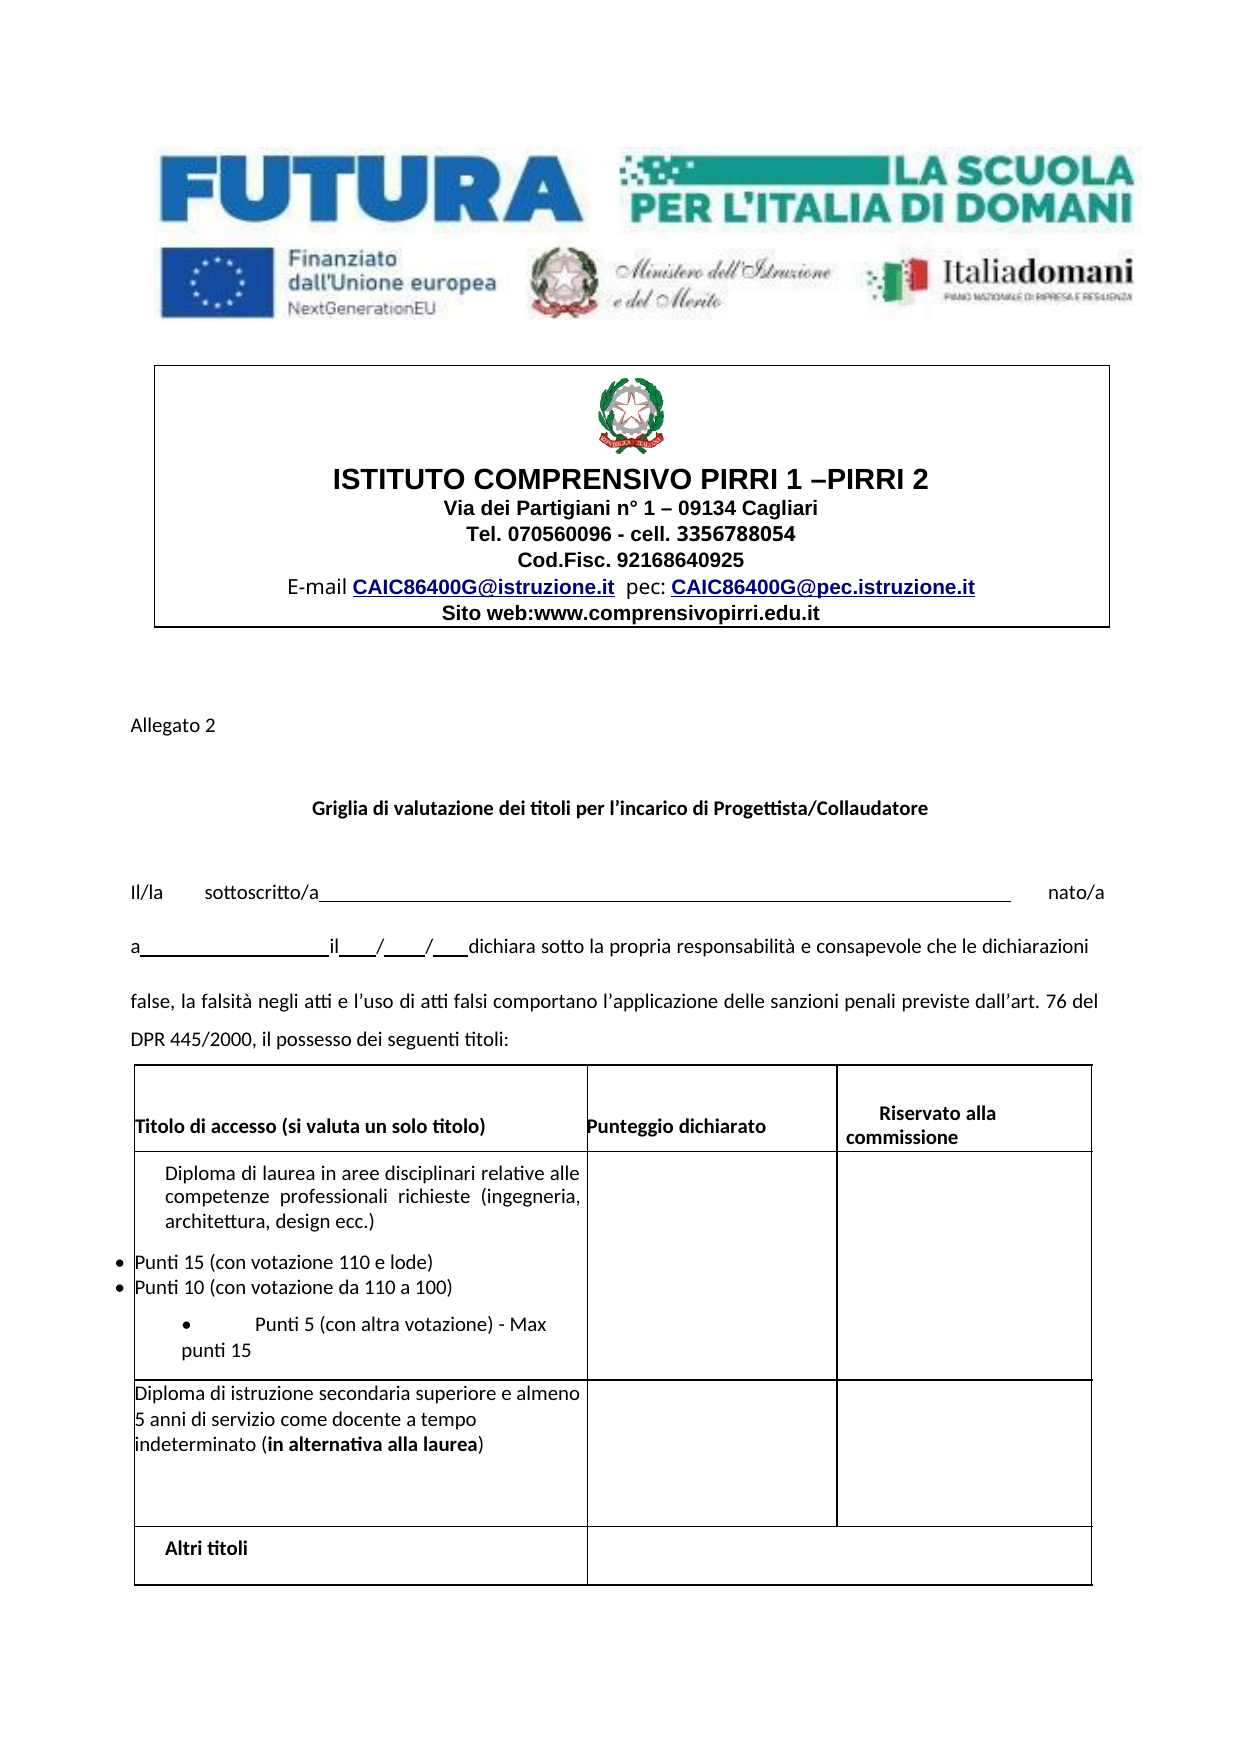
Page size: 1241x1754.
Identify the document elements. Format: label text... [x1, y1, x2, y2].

table_cell [130, 1151, 134, 1379]
table_cell Diploma di istruzione secondaria superiore e almeno 5 anni di servizio come docente a tempo indeterminato (in alternativa alla laurea) [135, 1381, 587, 1526]
text Tel. 070560096 - cell. 3356788054 [155, 516, 1109, 544]
table_cell Diploma di laurea in aree disciplinari relative alle competenze professionali richieste (ingegneria, architettura, design ecc.) Punti 15 (con votazione 110 e lode) Punti 10 (con votazione da 110 a 100) Punti 5 (con altra votazione) - Max punti 15 [135, 1152, 587, 1379]
table_header Riservato alla commissione [838, 1066, 1091, 1151]
text Cod.Fisc. 92168640925 [155, 544, 1109, 568]
text a il / / dichiara sotto la propria responsabilità e consapevole che le dichiarazioni [130, 934, 1122, 959]
table_cell [588, 1381, 836, 1526]
table_cell [130, 1526, 134, 1584]
table_cell Altri titoli [135, 1527, 587, 1584]
text Il/la sottoscritto/a nato/a [130, 879, 1122, 904]
table_header [130, 1064, 134, 1151]
text Sito web:www.comprensivopirri.edu.it [155, 597, 1109, 626]
table_cell [838, 1381, 1091, 1526]
table_cell [588, 1152, 836, 1379]
table_cell [588, 1527, 1091, 1584]
text ISTITUTO COMPRENSIVO PIRRI 1 –PIRRI 2 [155, 458, 1109, 492]
text false, la falsità negli atti e l’uso di atti falsi comportano l’applicazione delle sanzioni penali previste dall’art. 76 del DPR 445/2000, il possesso dei seguenti titoli: [130, 988, 1122, 1051]
table_header Punteggio dichiarato [588, 1066, 836, 1151]
text Allegato 2 [130, 712, 1122, 738]
table_header Titolo di accesso (si valuta un solo titolo) [135, 1066, 587, 1151]
table_cell [838, 1152, 1091, 1379]
table_cell [130, 1379, 134, 1526]
text Via dei Partigiani n° 1 – 09134 Cagliari [155, 492, 1109, 516]
subtitle Griglia di valutazione dei titoli per l’incarico di Progettista/Collaudatore [308, 795, 932, 821]
text E-mail CAIC86400G@istruzione.it pec: CAIC86400G@pec.istruzione.it [155, 568, 1109, 597]
